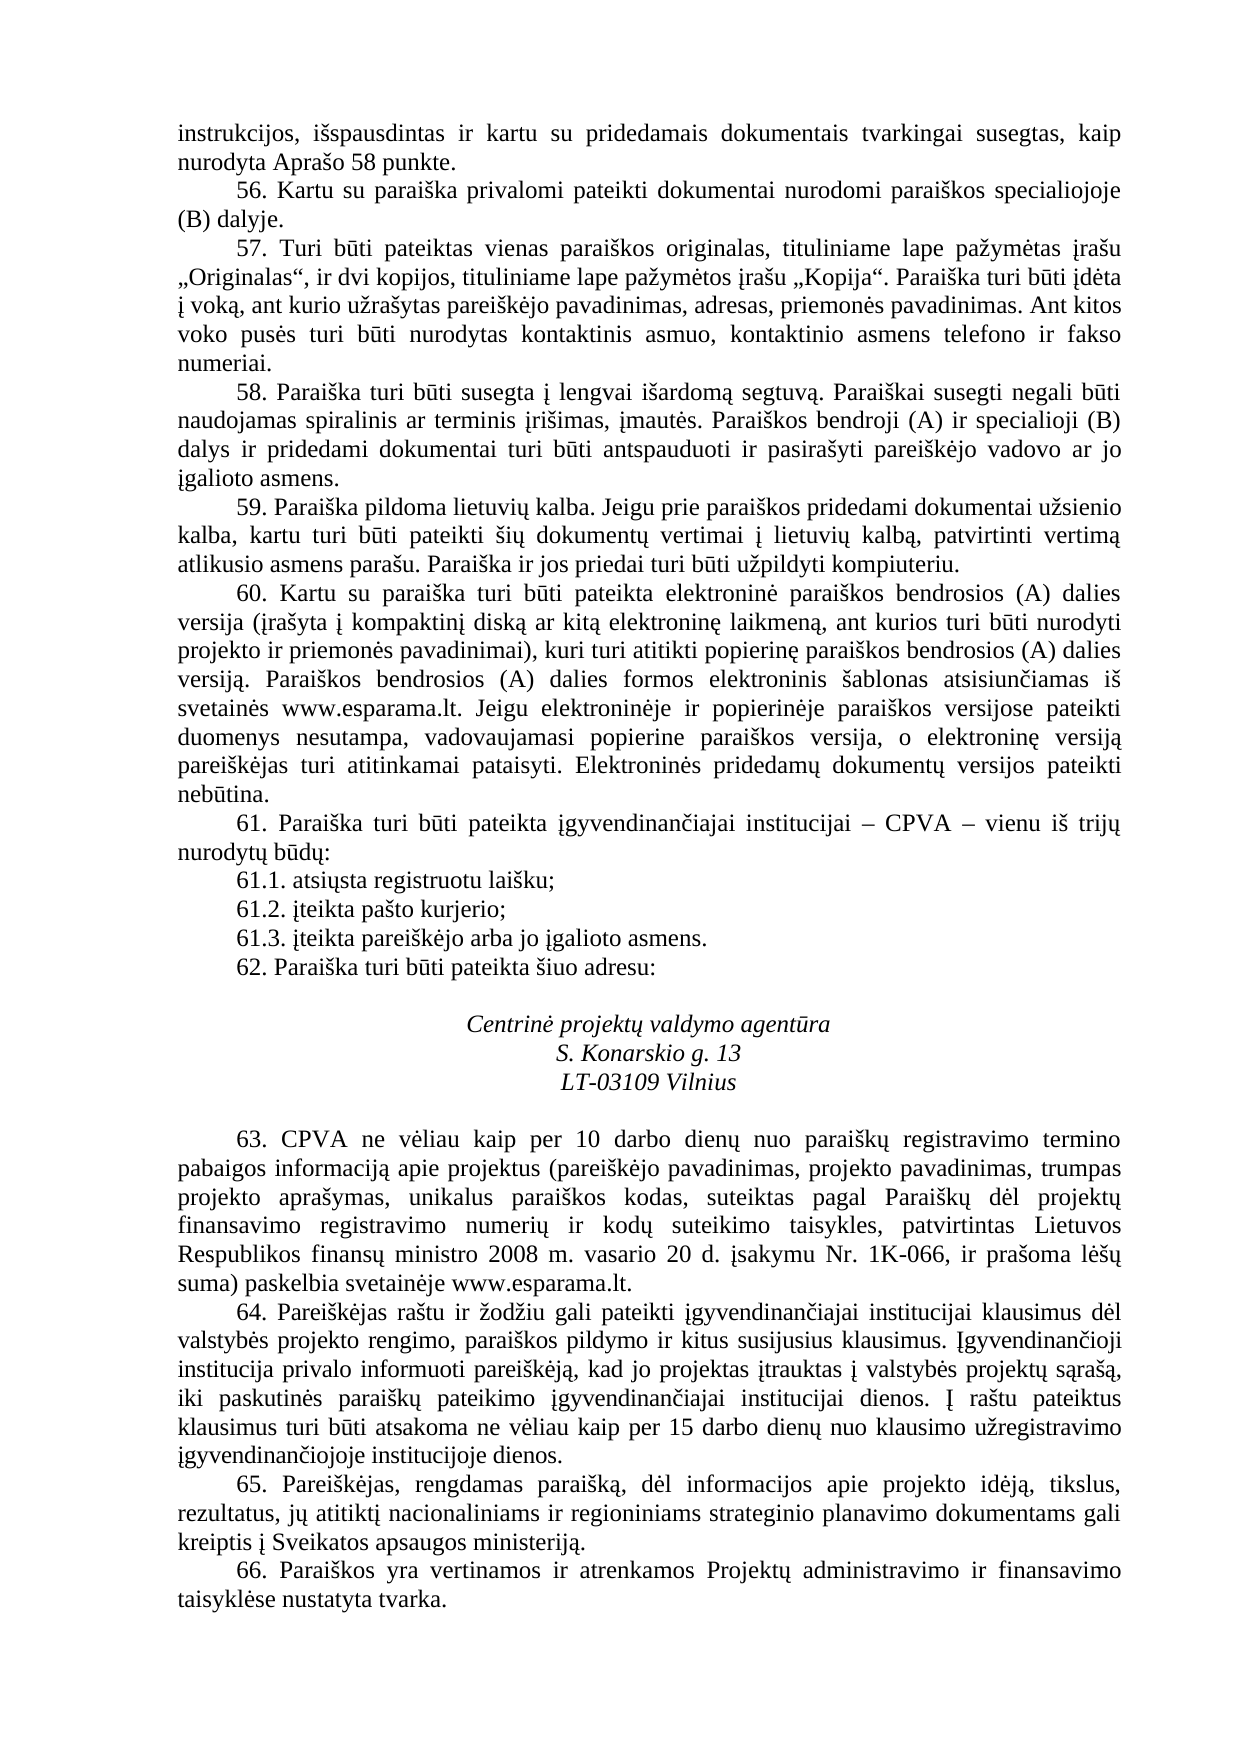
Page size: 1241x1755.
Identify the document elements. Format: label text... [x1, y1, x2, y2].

text 59. Paraiška pildoma lietuvių kalba. Jeigu prie paraiškos pridedami dokumentai užsienio kalba, kartu turi būti pateikti šių dokumentų vertimai į lietuvių kalbą, patvirtinti vertimą atlikusio asmens parašu. Paraiška ir jos priedai turi būti užpildyti kompiuteriu. [177, 492, 1122, 578]
text 64. Pareiškėjas raštu ir žodžiu gali pateikti įgyvendinančiajai institucijai klausimus dėl valstybės projekto rengimo, paraiškos pildymo ir kitus susijusius klausimus. Įgyvendinančioji institucija privalo informuoti pareiškėją, kad jo projektas įtrauktas į valstybės projektų sąrašą, iki paskutinės paraiškų pateikimo įgyvendinančiajai institucijai dienos. Į raštu pateiktus klausimus turi būti atsakoma ne vėliau kaip per 15 darbo dienų nuo klausimo užregistravimo įgyvendinančiojoje institucijoje dienos. [177, 1297, 1122, 1469]
text 61.1. atsiųsta registruotu laišku; [177, 866, 1122, 894]
text S. Konarskio g. 13 [177, 1038, 1122, 1067]
text 65. Pareiškėjas, rengdamas paraišką, dėl informacijos apie projekto idėją, tikslus, rezultatus, jų atitiktį nacionaliniams ir regioniniams strateginio planavimo dokumentams gali kreiptis į Sveikatos apsaugos ministeriją. [177, 1469, 1122, 1556]
text 62. Paraiška turi būti pateikta šiuo adresu: [177, 952, 1122, 981]
text 61.2. įteikta pašto kurjerio; [177, 894, 1122, 923]
text instrukcijos, išspausdintas ir kartu su pridedamais dokumentais tvarkingai susegtas, kaip nurodyta Aprašo 58 punkte. [177, 118, 1122, 176]
text 56. Kartu su paraiška privalomi pateikti dokumentai nurodomi paraiškos specialiojoje (B) dalyje. [177, 176, 1122, 233]
text Centrinė projektų valdymo agentūra [177, 1009, 1122, 1038]
text 66. Paraiškos yra vertinamos ir atrenkamos Projektų administravimo ir finansavimo taisyklėse nustatyta tvarka. [177, 1556, 1122, 1613]
text 58. Paraiška turi būti susegta į lengvai išardomą segtuvą. Paraiškai susegti negali būti naudojamas spiralinis ar terminis įrišimas, įmautės. Paraiškos bendroji (A) ir specialioji (B) dalys ir pridedami dokumentai turi būti antspauduoti ir pasirašyti pareiškėjo vadovo ar jo įgalioto asmens. [177, 377, 1122, 492]
text 61.3. įteikta pareiškėjo arba jo įgalioto asmens. [177, 923, 1122, 952]
text 61. Paraiška turi būti pateikta įgyvendinančiajai institucijai – CPVA – vienu iš trijų nurodytų būdų: [177, 808, 1122, 866]
text 60. Kartu su paraiška turi būti pateikta elektroninė paraiškos bendrosios (A) dalies versija (įrašyta į kompaktinį diską ar kitą elektroninę laikmeną, ant kurios turi būti nurodyti projekto ir priemonės pavadinimai), kuri turi atitikti popierinę paraiškos bendrosios (A) dalies versiją. Paraiškos bendrosios (A) dalies formos elektroninis šablonas atsisiunčiamas iš svetainės www.esparama.lt. Jeigu elektroninėje ir popierinėje paraiškos versijose pateikti duomenys nesutampa, vadovaujamasi popierine paraiškos versija, o elektroninę versiją pareiškėjas turi atitinkamai pataisyti. Elektroninės pridedamų dokumentų versijos pateikti nebūtina. [177, 578, 1122, 808]
text 57. Turi būti pateiktas vienas paraiškos originalas, tituliniame lape pažymėtas įrašu „Originalas“, ir dvi kopijos, tituliniame lape pažymėtos įrašu „Kopija“. Paraiška turi būti įdėta į voką, ant kurio užrašytas pareiškėjo pavadinimas, adresas, priemonės pavadinimas. Ant kitos voko pusės turi būti nurodytas kontaktinis asmuo, kontaktinio asmens telefono ir fakso numeriai. [177, 233, 1122, 377]
text 63. CPVA ne vėliau kaip per 10 darbo dienų nuo paraiškų registravimo termino pabaigos informaciją apie projektus (pareiškėjo pavadinimas, projekto pavadinimas, trumpas projekto aprašymas, unikalus paraiškos kodas, suteiktas pagal Paraiškų dėl projektų finansavimo registravimo numerių ir kodų suteikimo taisykles, patvirtintas Lietuvos Respublikos finansų ministro 2008 m. vasario 20 d. įsakymu Nr. 1K-066, ir prašoma lėšų suma) paskelbia svetainėje www.esparama.lt. [177, 1124, 1122, 1297]
text LT-03109 Vilnius [177, 1067, 1122, 1096]
